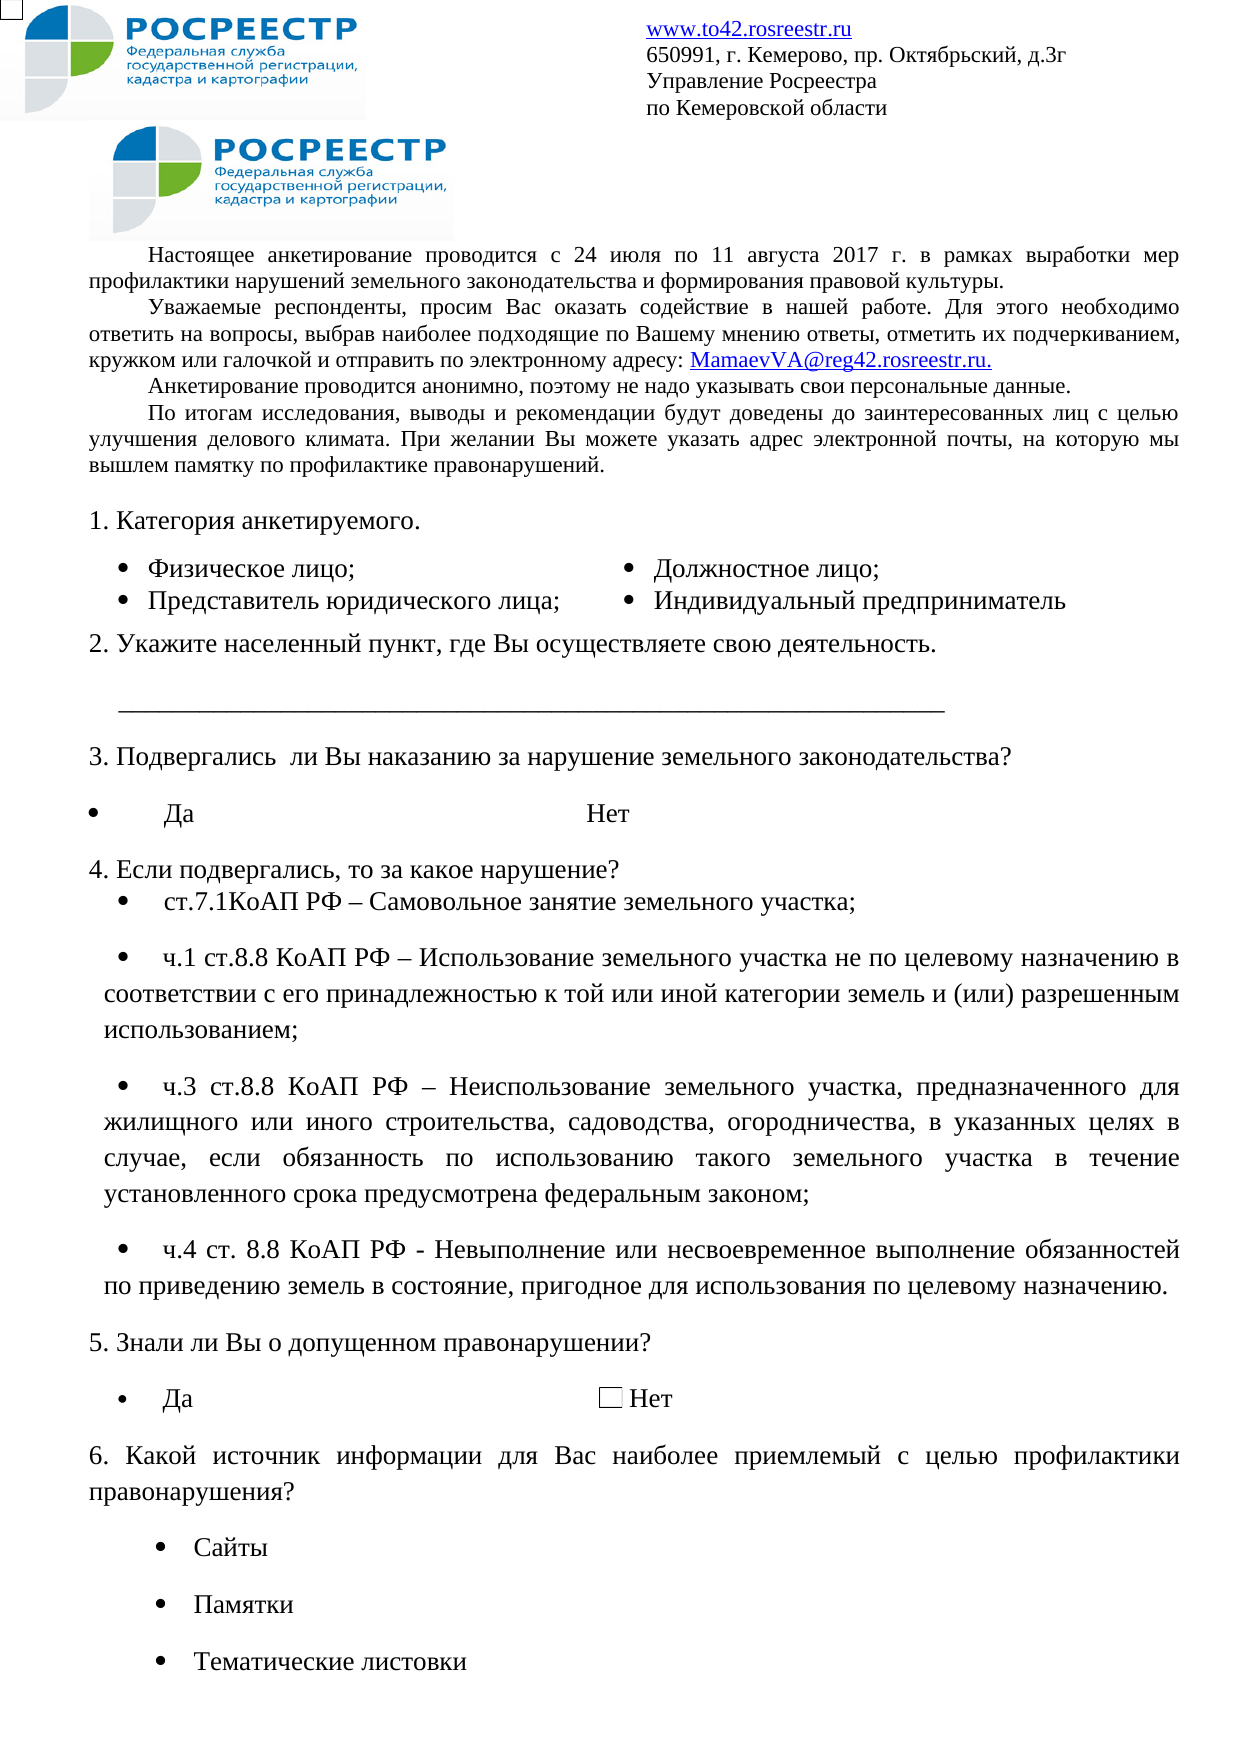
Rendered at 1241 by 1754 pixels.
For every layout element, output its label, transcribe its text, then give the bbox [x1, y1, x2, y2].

text Анкетирование проводится анонимно, поэтому не надо указывать свои персональные данные. [89, 372, 1181, 399]
table_header www.to42.rosreestr.ru 650991, г. Кемерово, пр. Октябрьский, д.3г Управление Росреестра по Кемеровской области [635, 15, 1192, 241]
table_header Должностное лицо; Индивидуальный предприниматель [583, 553, 1089, 627]
list ч.3 ст.8.8 КоАП РФ – Неиспользование земельного участка, предназначенного для жилищного или иного строительства, садоводства, огородничества, в указанных целях в случае, если обязанность по использованию такого земельного участка в течение установленного срока предусмотрена федеральным законом; [103, 1070, 1181, 1208]
list ч.1 ст.8.8 КоАП РФ – Использование земельного участка не по целевому назначению в соответствии с его принадлежностью к той или иной категории земель и (или) разрешенным использованием; [103, 942, 1181, 1044]
list ч.4 ст. 8.8 КоАП РФ - Невыполнение или несвоевременное выполнение обязанностей по приведению земель в состояние, пригодное для использования по целевому назначению. [103, 1233, 1181, 1301]
list Сайты [156, 1531, 1181, 1563]
list 5. Знали ли Вы о допущенном правонарушении? [89, 1326, 1181, 1357]
picture [0, 0, 455, 241]
list Да Нет [89, 797, 1181, 828]
text По итогам исследования, выводы и рекомендации будут доведены до заинтересованных лиц с целью улучшения делового климата. При желании Вы можете указать адрес электронной почты, на которую мы вышлем памятку по профилактике правонарушений. [89, 399, 1181, 478]
list 6. Какой источник информации для Вас наиболее приемлемый с целью профилактики правонарушения? [89, 1439, 1181, 1506]
table_header Физическое лицо; Представитель юридического лица; [78, 553, 583, 627]
list 2. Укажите населенный пункт, где Вы осуществляете свою деятельность. [89, 627, 1181, 658]
list ст.7.1КоАП РФ – Самовольное занятие земельного участка; [118, 885, 1181, 916]
picture [599, 1387, 623, 1408]
text 1. Категория анкетируемого. [89, 504, 1181, 535]
table_header [78, 121, 88, 241]
text Настоящее анкетирование проводится с 24 июля по 11 августа 2017 г. в рамках выработки мер профилактики нарушений земельного законодательства и формирования правовой культуры. [89, 241, 1181, 293]
list 3. Подвергались ли Вы наказанию за нарушение земельного законодательства? [89, 740, 1181, 771]
list Тематические листовки [156, 1645, 1181, 1676]
text Уважаемые респонденты, просим Вас оказать содействие в нашей работе. Для этого необходимо ответить на вопросы, выбрав наиболее подходящие по Вашему мнению ответы, отметить их подчеркиванием, кружком или галочкой и отправить по электронному адресу: MamaevVA@reg42.rosreestr.ru. [89, 293, 1181, 372]
list Да Нет [89, 1382, 1181, 1414]
table_header [366, 15, 635, 241]
list Памятки [156, 1588, 1181, 1619]
list _____________________________________________________________ [89, 684, 1181, 715]
text 4. Если подвергались, то за какое нарушение? [89, 854, 1181, 885]
